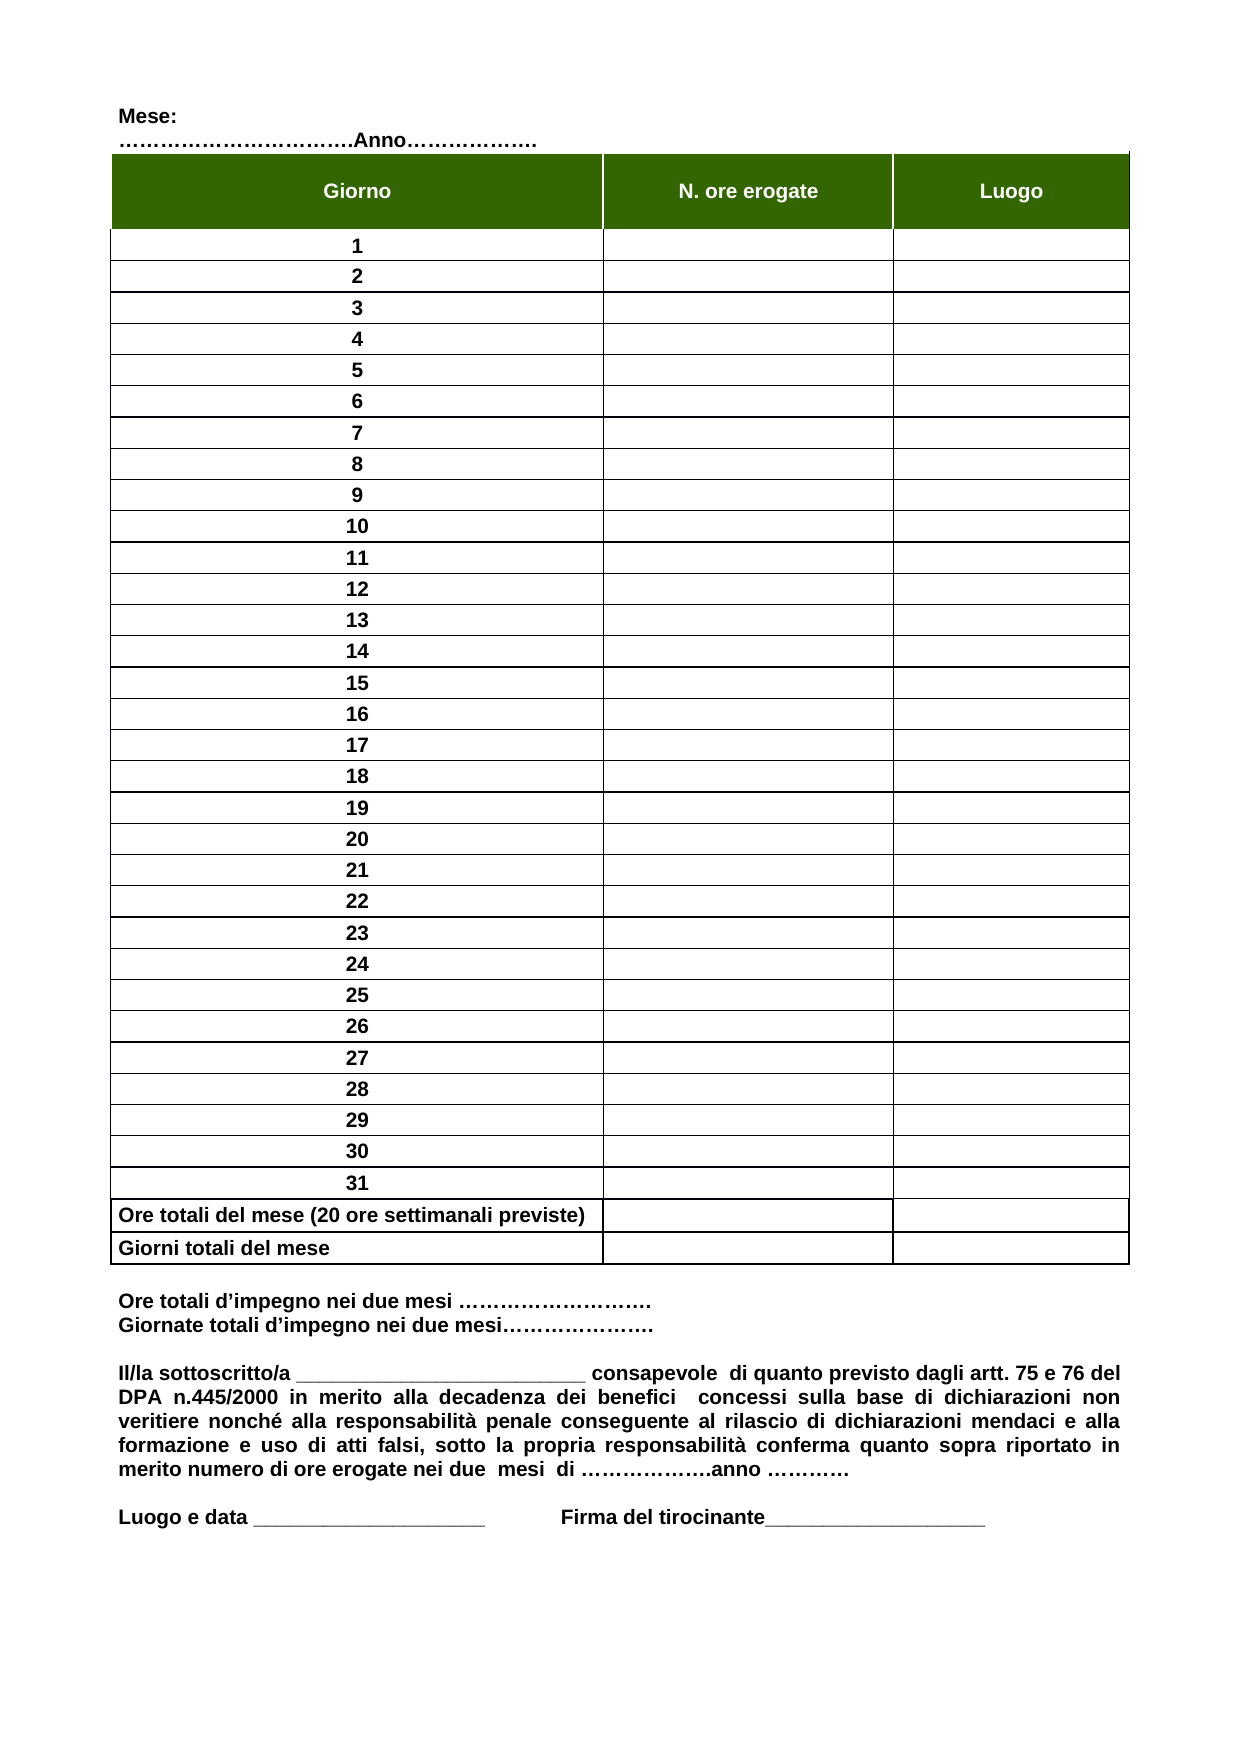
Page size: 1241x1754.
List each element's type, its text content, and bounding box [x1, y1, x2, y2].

table_cell [894, 886, 1129, 916]
table_cell [894, 668, 1129, 698]
table_cell 5 [111, 355, 603, 385]
table_cell [604, 355, 893, 385]
table_header Mese:…………………………….Anno………………. [111, 104, 603, 151]
table_cell [604, 418, 893, 448]
table_cell 4 [111, 324, 603, 354]
table_cell [604, 855, 893, 885]
table_cell [894, 511, 1129, 541]
table_cell [604, 1011, 893, 1041]
table_cell [894, 949, 1129, 979]
table_cell [894, 1074, 1129, 1104]
table_cell [604, 730, 893, 760]
table_cell 18 [111, 761, 603, 791]
table_cell 7 [111, 418, 603, 448]
table_cell 12 [111, 574, 603, 604]
table_cell 24 [111, 949, 603, 979]
table_header [603, 104, 893, 151]
table_cell 16 [111, 699, 603, 729]
table_cell [604, 1168, 893, 1198]
table_cell [604, 293, 893, 323]
table_header [893, 104, 1129, 151]
table_cell [894, 855, 1129, 885]
table_cell [604, 324, 893, 354]
table_cell [604, 386, 893, 416]
text Giornate totali d’impegno nei due mesi…………………. [118, 1313, 1122, 1337]
table_cell [604, 699, 893, 729]
table_cell 25 [111, 980, 603, 1010]
table_cell [604, 761, 893, 791]
table_cell 6 [111, 386, 603, 416]
table_cell [894, 980, 1129, 1010]
table_cell Ore totali del mese (20 ore settimanali previste) [112, 1200, 602, 1231]
table_cell [894, 386, 1129, 416]
table_cell [604, 949, 893, 979]
table_cell [604, 480, 893, 510]
table_cell 10 [111, 511, 603, 541]
text Il/la sottoscritto/a _________________________ consapevole di quanto previsto dagli artt. 75 e 76 del DPA n.445/2000 in merito alla decadenza dei benefici concessi sulla base di dichiarazioni non veritiere nonché alla responsabilità penale conseguente al rilascio di dichiarazioni mendaci e alla formazione e uso di atti falsi, sotto la propria responsabilità conferma quanto sopra riportato in merito numero di ore erogate nei due mesi di ……………….anno ………… [118, 1361, 1122, 1481]
table_cell [894, 1233, 1128, 1263]
table_cell [604, 605, 893, 635]
table_cell N. ore erogate [604, 154, 892, 229]
table_cell 31 [111, 1168, 603, 1198]
table_cell 30 [111, 1136, 603, 1166]
table_cell [894, 543, 1129, 573]
table_cell [604, 793, 893, 823]
table_cell [604, 511, 893, 541]
text Ore totali d’impegno nei due mesi ………………………. [118, 1289, 1122, 1313]
table_cell [604, 1074, 893, 1104]
table_cell 21 [111, 855, 603, 885]
table_cell [894, 699, 1129, 729]
table_cell 17 [111, 730, 603, 760]
table_cell [894, 636, 1129, 666]
table_cell [894, 293, 1129, 323]
table_cell [894, 1168, 1129, 1198]
table_cell [604, 918, 893, 948]
table_cell [894, 1199, 1128, 1231]
table_cell [894, 1011, 1129, 1041]
table_cell [604, 636, 893, 666]
table_cell [604, 980, 893, 1010]
table_cell [894, 261, 1129, 291]
table_cell [894, 449, 1129, 479]
table_cell [604, 574, 893, 604]
table_cell [604, 231, 893, 260]
table_cell [604, 1233, 892, 1263]
table_cell [894, 574, 1129, 604]
table_cell 9 [111, 480, 603, 510]
table_cell [894, 1136, 1129, 1166]
table_cell [604, 261, 893, 291]
table_cell [604, 449, 893, 479]
table_cell Luogo [894, 154, 1129, 229]
table_cell [894, 824, 1129, 854]
table_cell [604, 1136, 893, 1166]
table_cell [894, 1105, 1129, 1135]
table_cell 8 [111, 449, 603, 479]
table_cell 29 [111, 1105, 603, 1135]
table_cell [604, 1043, 893, 1073]
table_cell [894, 229, 1129, 260]
table_cell 23 [111, 918, 603, 948]
table_cell [604, 1200, 892, 1231]
table_cell [894, 793, 1129, 823]
table_cell [894, 355, 1129, 385]
table_cell 2 [111, 261, 603, 291]
table_cell 13 [111, 605, 603, 635]
table_cell [894, 918, 1129, 948]
table_cell [604, 1105, 893, 1135]
table_cell [604, 886, 893, 916]
table_cell [894, 324, 1129, 354]
table_cell [604, 824, 893, 854]
table_cell Giorni totali del mese [112, 1233, 602, 1263]
table_cell 15 [111, 668, 603, 698]
table_cell 1 [111, 231, 603, 260]
table_cell [894, 761, 1129, 791]
table_cell 20 [111, 824, 603, 854]
table_cell 19 [111, 793, 603, 823]
table_cell [894, 730, 1129, 760]
table_cell 3 [111, 293, 603, 323]
table_cell [604, 668, 893, 698]
text Luogo e data ____________________ Firma del tirocinante___________________ [118, 1505, 1122, 1529]
table_cell [894, 605, 1129, 635]
table_cell 11 [111, 543, 603, 573]
table_cell [604, 543, 893, 573]
table_cell [894, 1043, 1129, 1073]
table_cell 27 [111, 1043, 603, 1073]
table_cell [894, 480, 1129, 510]
table_cell Giorno [112, 154, 602, 229]
table_cell 26 [111, 1011, 603, 1041]
table_cell 28 [111, 1074, 603, 1104]
table_cell [894, 418, 1129, 448]
table_cell 22 [111, 886, 603, 916]
table_cell 14 [111, 636, 603, 666]
